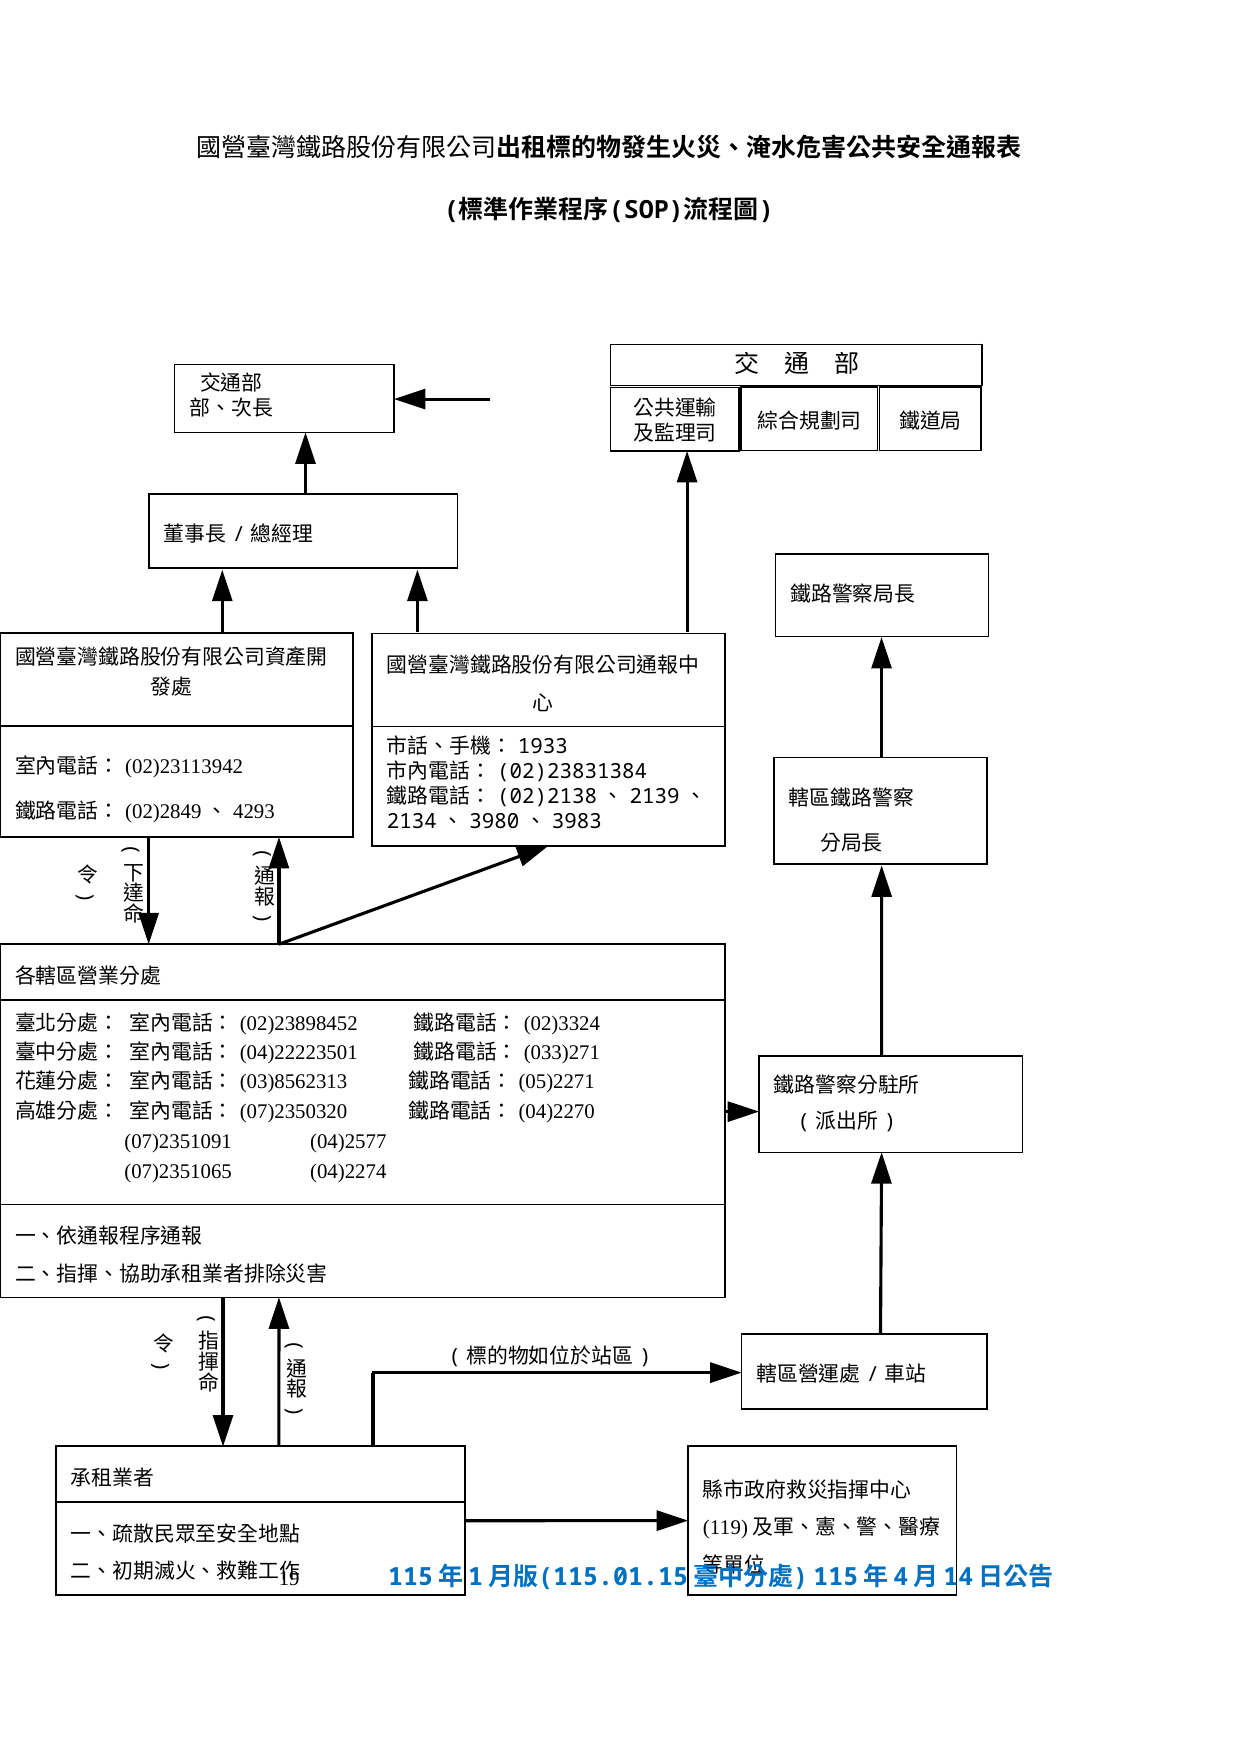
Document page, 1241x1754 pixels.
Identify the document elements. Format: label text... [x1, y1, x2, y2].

text 國營臺灣鐵路股份有限公司出租標的物發生火災、淹水危害公共安全通報表 [84, 104, 1133, 166]
text 鐵道局 [895, 395, 965, 437]
text 綜合規劃司 [757, 395, 862, 437]
text (標準作業程序(SOP)流程圖) [84, 166, 1133, 229]
text 交 通 部 [626, 353, 966, 377]
text 公共運輸及監理司 [626, 396, 723, 443]
